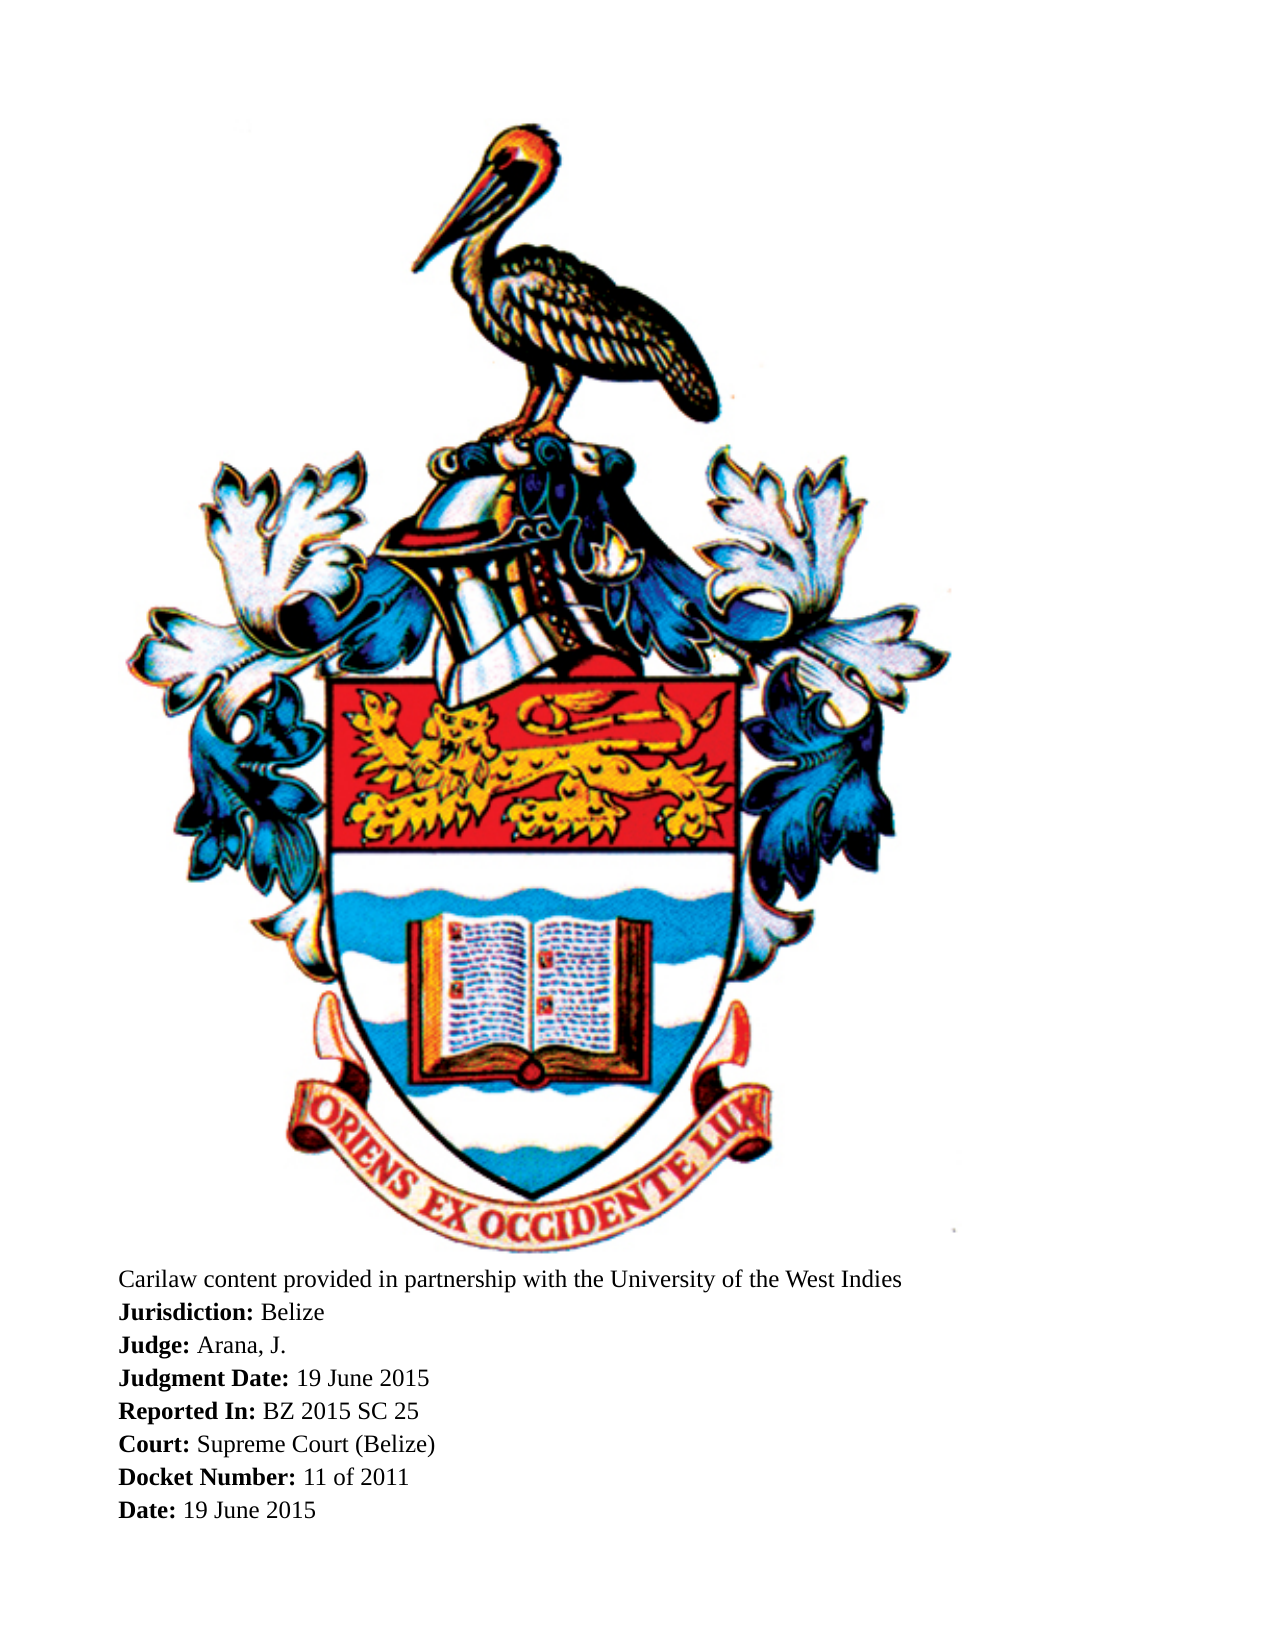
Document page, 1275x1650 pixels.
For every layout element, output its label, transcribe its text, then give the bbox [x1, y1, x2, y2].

text Judgment Date: 19 June 2015 [118, 1363, 1157, 1392]
text Reported In: BZ 2015 SC 25 [118, 1396, 1157, 1425]
text Date: 19 June 2015 [118, 1495, 1157, 1524]
text Jurisdiction: Belize [118, 1297, 1157, 1326]
text Judge: Arana, J. [118, 1330, 1157, 1359]
text Docket Number: 11 of 2011 [118, 1462, 1157, 1491]
text Carilaw content provided in partnership with the University of the West Indies [118, 1264, 1157, 1293]
text Court: Supreme Court (Belize) [118, 1429, 1157, 1458]
picture [118, 118, 962, 1260]
